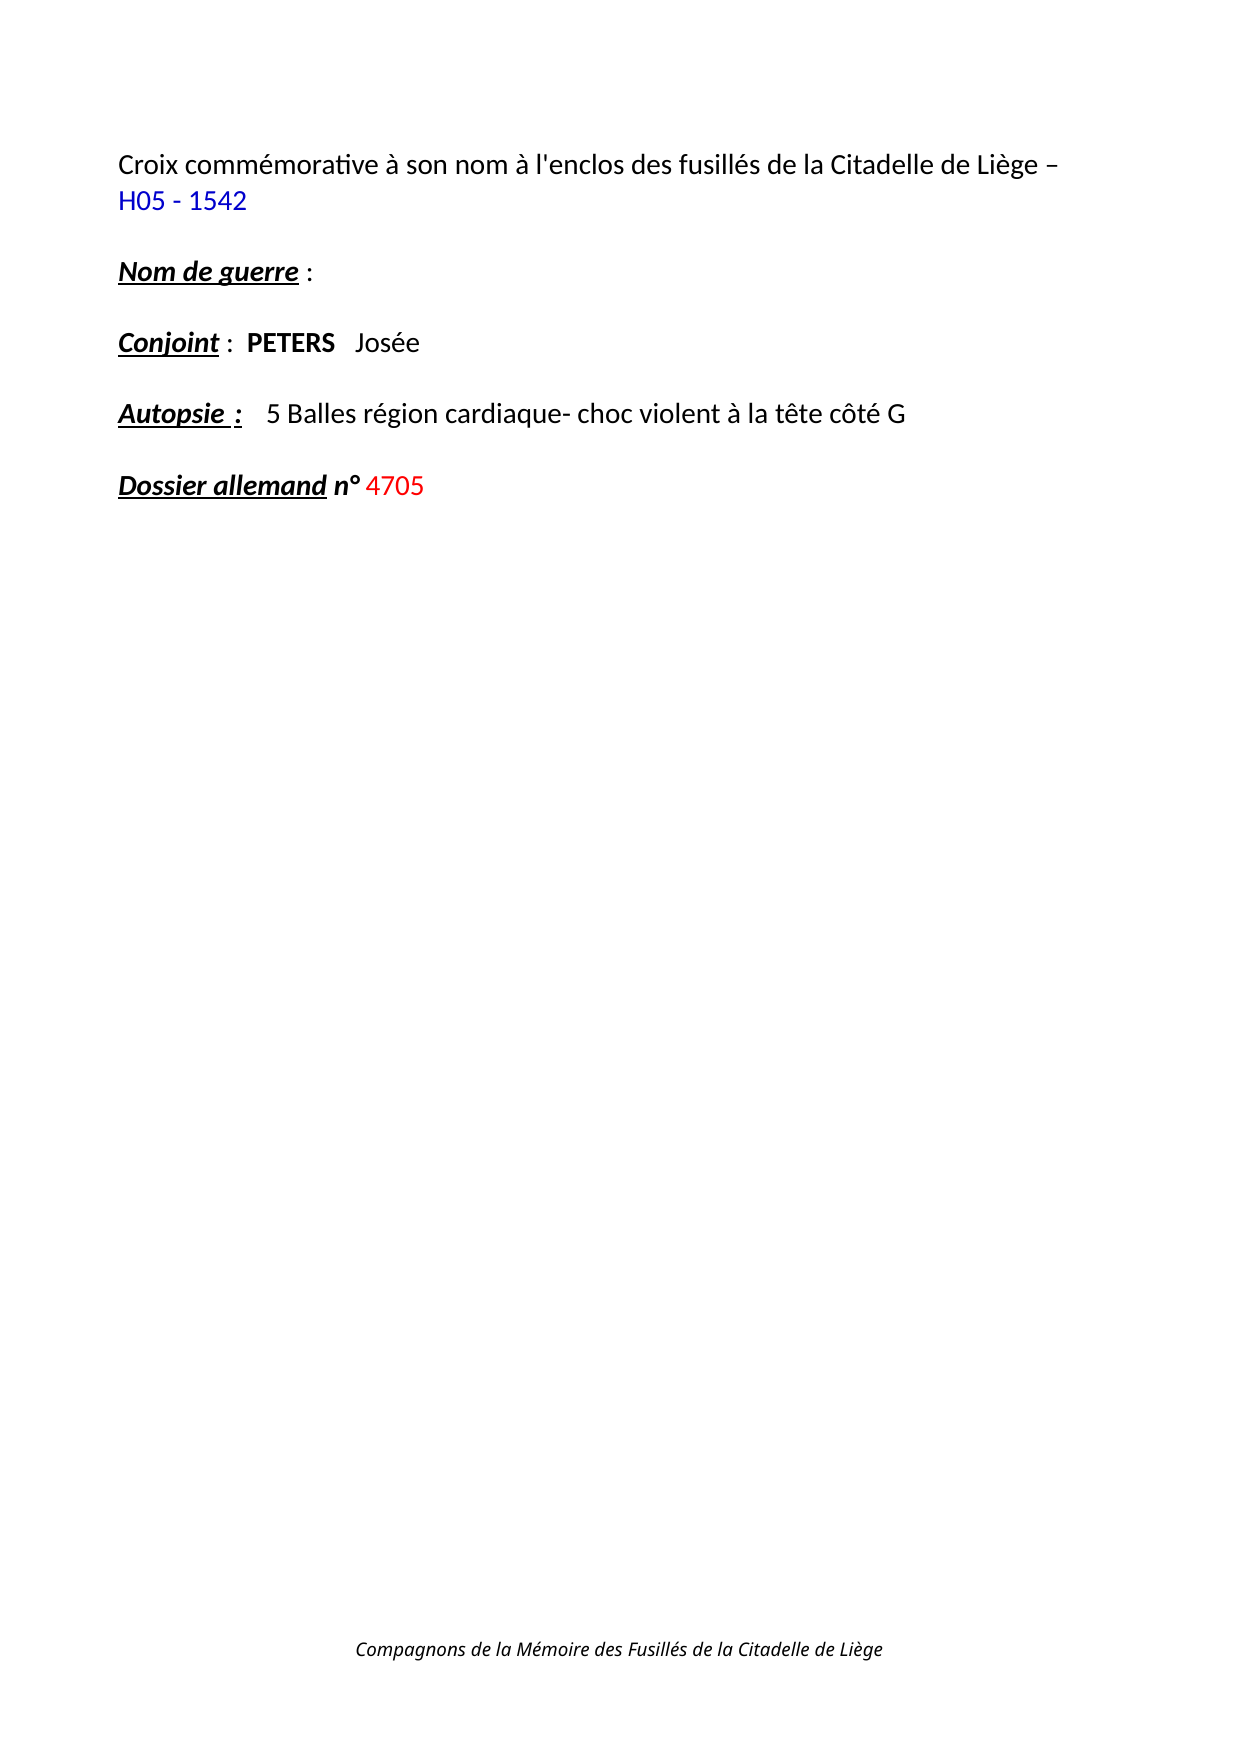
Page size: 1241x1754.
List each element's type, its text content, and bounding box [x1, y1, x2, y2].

text Nom de guerre : [118, 253, 1122, 289]
text H05 - 1542 [118, 182, 1122, 217]
text Dossier allemand n° 4705 [118, 467, 1122, 502]
text Conjoint : PETERS Josée [118, 324, 1122, 360]
text Autopsie : 5 Balles région cardiaque- choc violent à la tête côté G [118, 396, 1122, 431]
text Croix commémorative à son nom à l'enclos des fusillés de la Citadelle de Liège – [118, 146, 1122, 182]
